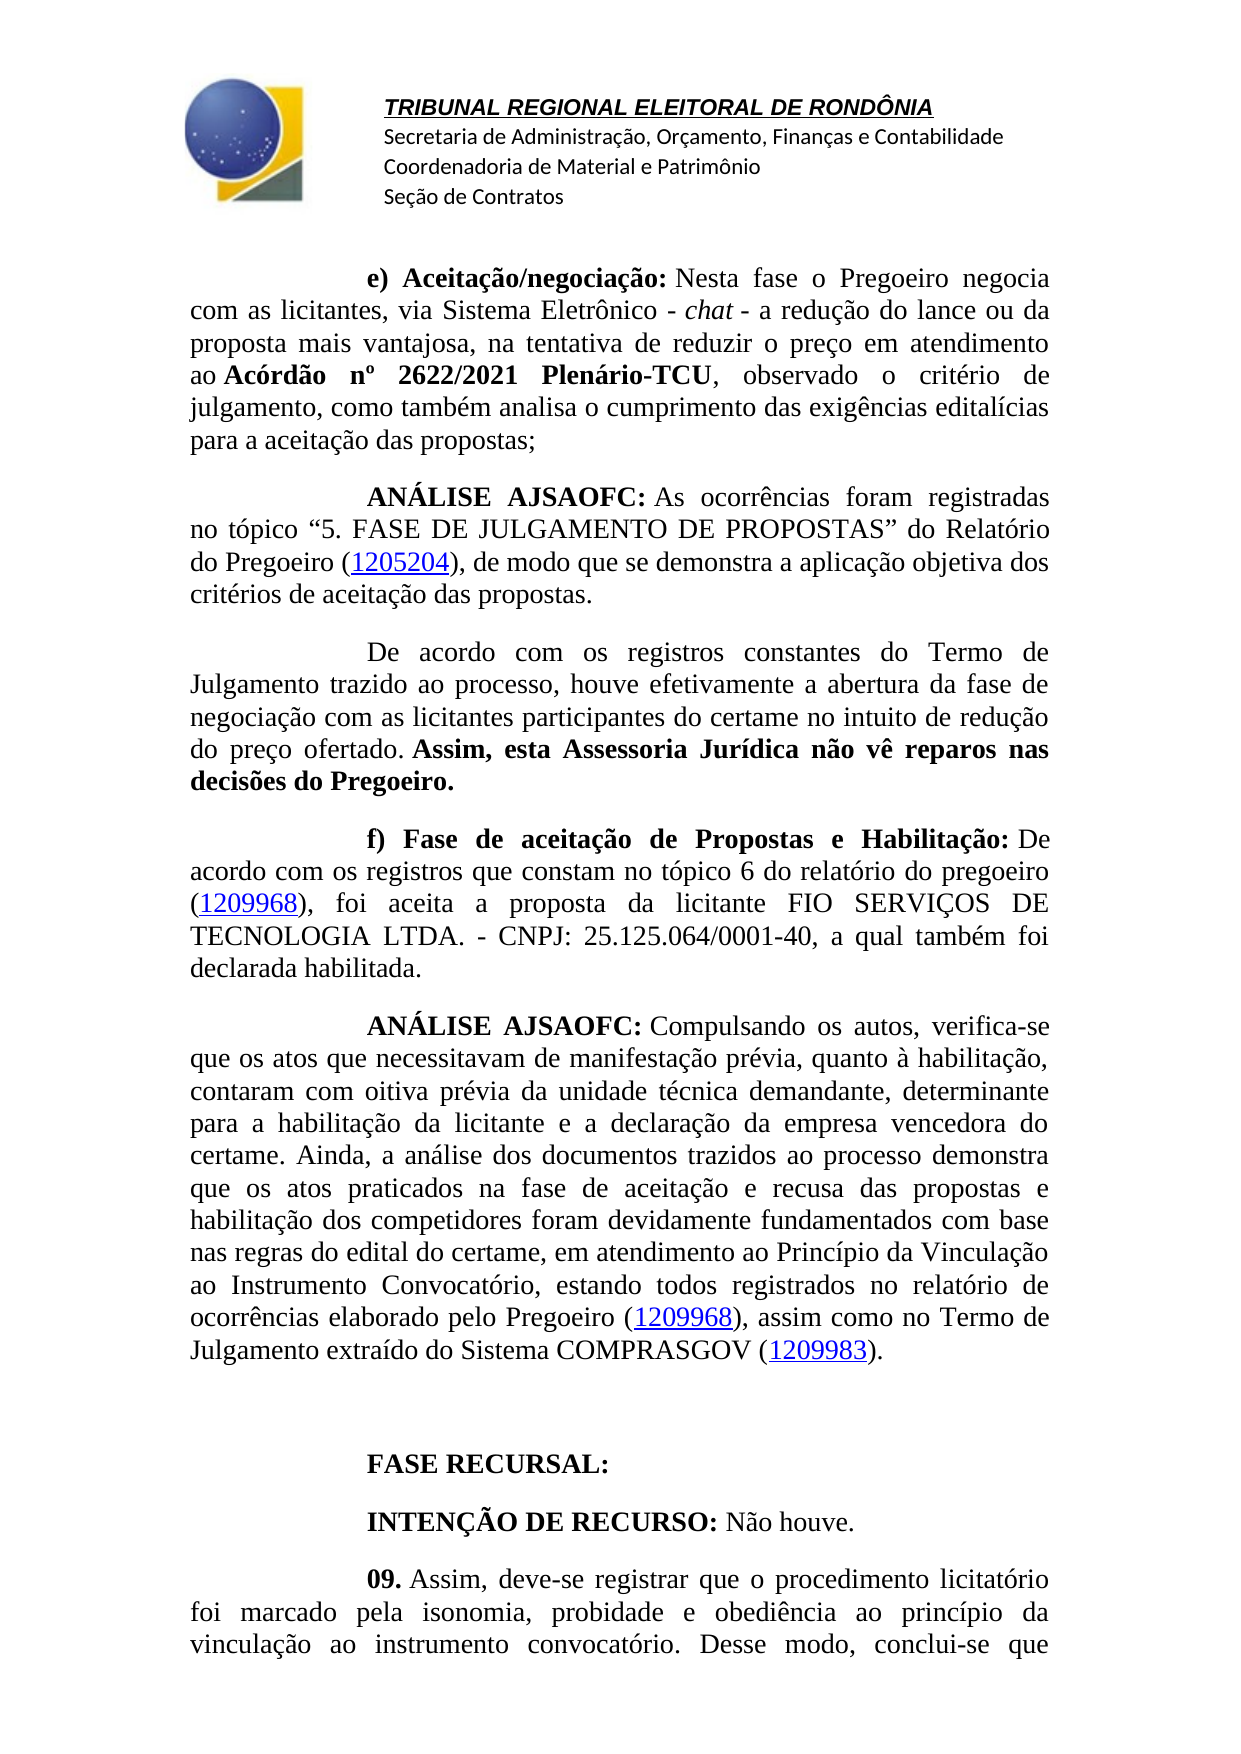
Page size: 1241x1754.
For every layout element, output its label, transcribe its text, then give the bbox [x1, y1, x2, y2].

text 09. Assim, deve-se registrar que o procedimento licitatório foi marcado pela isonomia, probidade e obediência ao princípio da vinculação ao instrumento convocatório. Desse modo, conclui-se que [190, 1562, 1051, 1659]
text De acordo com os registros constantes do Termo de Julgamento trazido ao processo, houve efetivamente a abertura da fase de negociação com as licitantes participantes do certame no intuito de redução do preço ofertado. Assim, esta Assessoria Jurídica não vê reparos nas decisões do Pregoeiro. [190, 635, 1051, 797]
text ANÁLISE AJSAOFC: As ocorrências foram registradas no tópico “5. FASE DE JULGAMENTO DE PROPOSTAS” do Relatório do Pregoeiro (1205204), de modo que se demonstra a aplicação objetiva dos critérios de aceitação das propostas. [190, 480, 1051, 610]
text f) Fase de aceitação de Propostas e Habilitação: De acordo com os registros que constam no tópico 6 do relatório do pregoeiro (1209968), foi aceita a proposta da licitante FIO SERVIÇOS DE TECNOLOGIA LTDA. - CNPJ: 25.125.064/0001-40, a qual também foi declarada habilitada. [190, 822, 1051, 984]
text INTENÇÃO DE RECURSO: Não houve. [190, 1505, 1051, 1537]
text FASE RECURSAL: [190, 1447, 1051, 1480]
text e) Aceitação/negociação: Nesta fase o Pregoeiro negocia com as licitantes, via Sistema Eletrônico - chat - a redução do lance ou da proposta mais vantajosa, na tentativa de reduzir o preço em atendimento ao Acórdão nº 2622/2021 Plenário-TCU, observado o critério de julgamento, como também analisa o cumprimento das exigências editalícias para a aceitação das propostas; [190, 261, 1051, 455]
text ANÁLISE AJSAOFC: Compulsando os autos, verifica-se que os atos que necessitavam de manifestação prévia, quanto à habilitação, contaram com oitiva prévia da unidade técnica demandante, determinante para a habilitação da licitante e a declaração da empresa vencedora do certame. Ainda, a análise dos documentos trazidos ao processo demonstra que os atos praticados na fase de aceitação e recusa das propostas e habilitação dos competidores foram devidamente fundamentados com base nas regras do edital do certame, em atendimento ao Princípio da Vinculação ao Instrumento Convocatório, estando todos registrados no relatório de ocorrências elaborado pelo Pregoeiro (1209968), assim como no Termo de Julgamento extraído do Sistema COMPRASGOV (1209983). [190, 1009, 1051, 1365]
